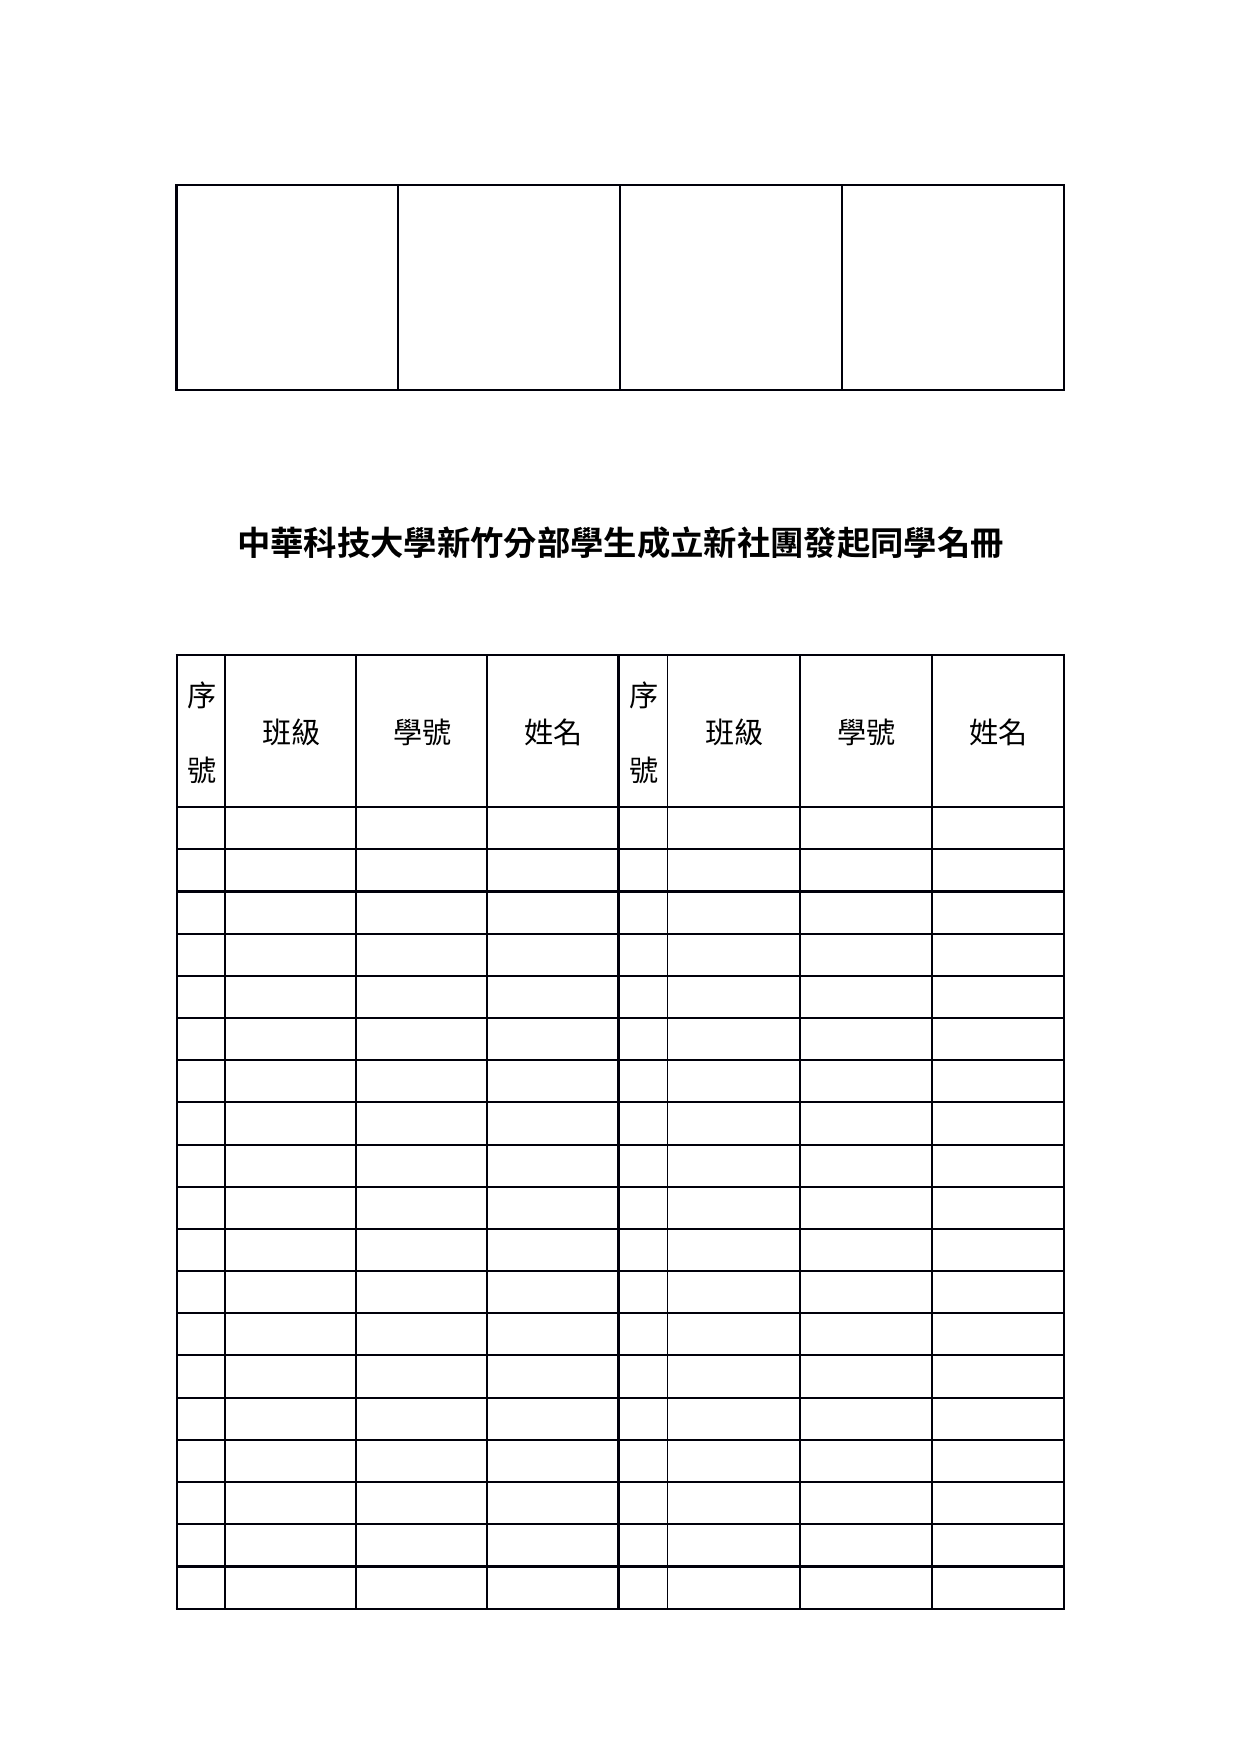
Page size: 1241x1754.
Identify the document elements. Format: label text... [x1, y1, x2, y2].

table_cell [620, 893, 667, 932]
table_cell [801, 893, 931, 932]
table_cell [488, 1188, 617, 1228]
table_cell [668, 1061, 799, 1101]
table_cell [620, 1568, 667, 1607]
table_cell [621, 186, 841, 389]
table_cell [620, 1103, 667, 1143]
table_cell [488, 850, 617, 890]
table_cell [801, 1272, 931, 1312]
table_cell [357, 1230, 486, 1270]
table_cell [801, 1356, 931, 1397]
table_cell [801, 1103, 931, 1143]
table_cell [801, 1019, 931, 1059]
table_cell [178, 977, 224, 1017]
table_cell [178, 1314, 224, 1354]
table_cell [226, 1399, 355, 1439]
table_cell [357, 808, 486, 848]
table_cell [620, 808, 667, 848]
table_cell [933, 1568, 1063, 1607]
table_cell [357, 1441, 486, 1481]
table_cell [178, 893, 224, 932]
table_cell [620, 1399, 667, 1439]
table_cell [668, 1356, 799, 1397]
table_cell [488, 808, 617, 848]
table_cell [620, 935, 667, 975]
table_cell [178, 808, 224, 848]
table_cell [801, 1568, 931, 1607]
table_cell [357, 1272, 486, 1312]
table_cell [933, 850, 1063, 890]
table_cell [668, 935, 799, 975]
table_cell [933, 1525, 1063, 1565]
table_cell [801, 1441, 931, 1481]
table_cell [226, 1356, 355, 1397]
table_cell [226, 1188, 355, 1228]
table_cell [178, 1146, 224, 1186]
table_cell [357, 850, 486, 890]
table_cell [620, 977, 667, 1017]
table_cell [226, 1568, 355, 1607]
table_cell [620, 1146, 667, 1186]
table_cell [620, 1483, 667, 1523]
table_cell [668, 1188, 799, 1228]
table_cell [226, 1441, 355, 1481]
table_cell [933, 1356, 1063, 1397]
table_cell [357, 1019, 486, 1059]
table_cell [226, 1230, 355, 1270]
table_cell [178, 186, 397, 389]
table_header 姓名 [488, 656, 617, 806]
table_cell [620, 1272, 667, 1312]
table_cell [357, 1568, 486, 1607]
table_cell [933, 1230, 1063, 1270]
table_cell [933, 893, 1063, 932]
table_cell [357, 977, 486, 1017]
table_cell [668, 977, 799, 1017]
table_cell [933, 1146, 1063, 1186]
table_cell [933, 935, 1063, 975]
table_cell [226, 808, 355, 848]
table_cell [933, 1314, 1063, 1354]
table_cell [620, 1230, 667, 1270]
table_cell [801, 1146, 931, 1186]
table_cell [620, 1356, 667, 1397]
table_cell [620, 1019, 667, 1059]
table_cell [668, 1103, 799, 1143]
table_cell [488, 1356, 617, 1397]
table_cell [178, 850, 224, 890]
table_cell [357, 1356, 486, 1397]
table_cell [178, 1103, 224, 1143]
table_cell [668, 1019, 799, 1059]
table_header 班級 [226, 656, 355, 806]
table_cell [357, 1399, 486, 1439]
table_cell [488, 1483, 617, 1523]
table_cell [668, 1314, 799, 1354]
table_cell [357, 1314, 486, 1354]
table_cell [933, 808, 1063, 848]
table_cell [357, 1483, 486, 1523]
table_cell [226, 1525, 355, 1565]
table_cell [178, 1568, 224, 1607]
table_cell [357, 893, 486, 932]
table_cell [488, 977, 617, 1017]
table_cell [357, 1188, 486, 1228]
table_cell [226, 977, 355, 1017]
table_cell [488, 1525, 617, 1565]
table_cell [668, 1525, 799, 1565]
table_cell [357, 1525, 486, 1565]
table_cell [620, 1314, 667, 1354]
table_cell [488, 1230, 617, 1270]
table_cell [668, 1441, 799, 1481]
table_cell [933, 1272, 1063, 1312]
table_header 序號 [620, 656, 667, 806]
table_cell [933, 1188, 1063, 1228]
table_header 序號 [178, 656, 224, 806]
table_cell [801, 977, 931, 1017]
table_cell [178, 1525, 224, 1565]
table_cell [178, 1019, 224, 1059]
table_cell [178, 1188, 224, 1228]
table_cell [933, 977, 1063, 1017]
table_cell [178, 1230, 224, 1270]
table_cell [801, 1483, 931, 1523]
table_cell [620, 1061, 667, 1101]
text 中華科技大學新竹分部學生成立新社團發起同學名冊 [148, 504, 1092, 579]
table_cell [226, 1061, 355, 1101]
table_cell [668, 1230, 799, 1270]
table_cell [620, 850, 667, 890]
table_cell [488, 935, 617, 975]
table_cell [488, 1061, 617, 1101]
table_cell [933, 1103, 1063, 1143]
table_cell [226, 1272, 355, 1312]
table_cell [801, 1061, 931, 1101]
table_cell [226, 893, 355, 932]
table_cell [801, 1399, 931, 1439]
table_cell [178, 1441, 224, 1481]
table_cell [178, 1061, 224, 1101]
table_cell [668, 1568, 799, 1607]
table_cell [620, 1441, 667, 1481]
table_cell [178, 1483, 224, 1523]
table_cell [668, 1146, 799, 1186]
table_cell [178, 1399, 224, 1439]
table_cell [178, 935, 224, 975]
table_cell [933, 1399, 1063, 1439]
table_cell [399, 186, 619, 389]
table_cell [801, 808, 931, 848]
table_cell [801, 1525, 931, 1565]
table_cell [620, 1525, 667, 1565]
table_cell [488, 1019, 617, 1059]
table_cell [668, 1272, 799, 1312]
table_cell [843, 186, 1063, 389]
table_cell [226, 1103, 355, 1143]
table_cell [488, 1314, 617, 1354]
table_cell [357, 1061, 486, 1101]
table_header 姓名 [933, 656, 1063, 806]
table_cell [668, 1399, 799, 1439]
table_cell [801, 1314, 931, 1354]
table_cell [226, 1019, 355, 1059]
table_cell [226, 935, 355, 975]
table_cell [226, 1314, 355, 1354]
table_cell [801, 850, 931, 890]
table_cell [933, 1441, 1063, 1481]
table_cell [226, 1146, 355, 1186]
table_cell [226, 850, 355, 890]
table_cell [933, 1061, 1063, 1101]
table_cell [801, 935, 931, 975]
table_cell [933, 1019, 1063, 1059]
table_cell [933, 1483, 1063, 1523]
table_header 學號 [357, 656, 486, 806]
table_header 學號 [801, 656, 931, 806]
table_cell [226, 1483, 355, 1523]
table_cell [668, 850, 799, 890]
table_cell [668, 893, 799, 932]
table_header 班級 [668, 656, 799, 806]
table_cell [178, 1356, 224, 1397]
table_cell [488, 1441, 617, 1481]
table_cell [620, 1188, 667, 1228]
table_cell [668, 808, 799, 848]
table_cell [357, 1146, 486, 1186]
table_cell [488, 1103, 617, 1143]
table_cell [668, 1483, 799, 1523]
table_cell [488, 893, 617, 932]
table_cell [357, 935, 486, 975]
table_cell [178, 1272, 224, 1312]
table_cell [488, 1146, 617, 1186]
table_cell [357, 1103, 486, 1143]
table_cell [488, 1272, 617, 1312]
table_cell [488, 1568, 617, 1607]
table_cell [801, 1230, 931, 1270]
table_cell [801, 1188, 931, 1228]
table_cell [488, 1399, 617, 1439]
